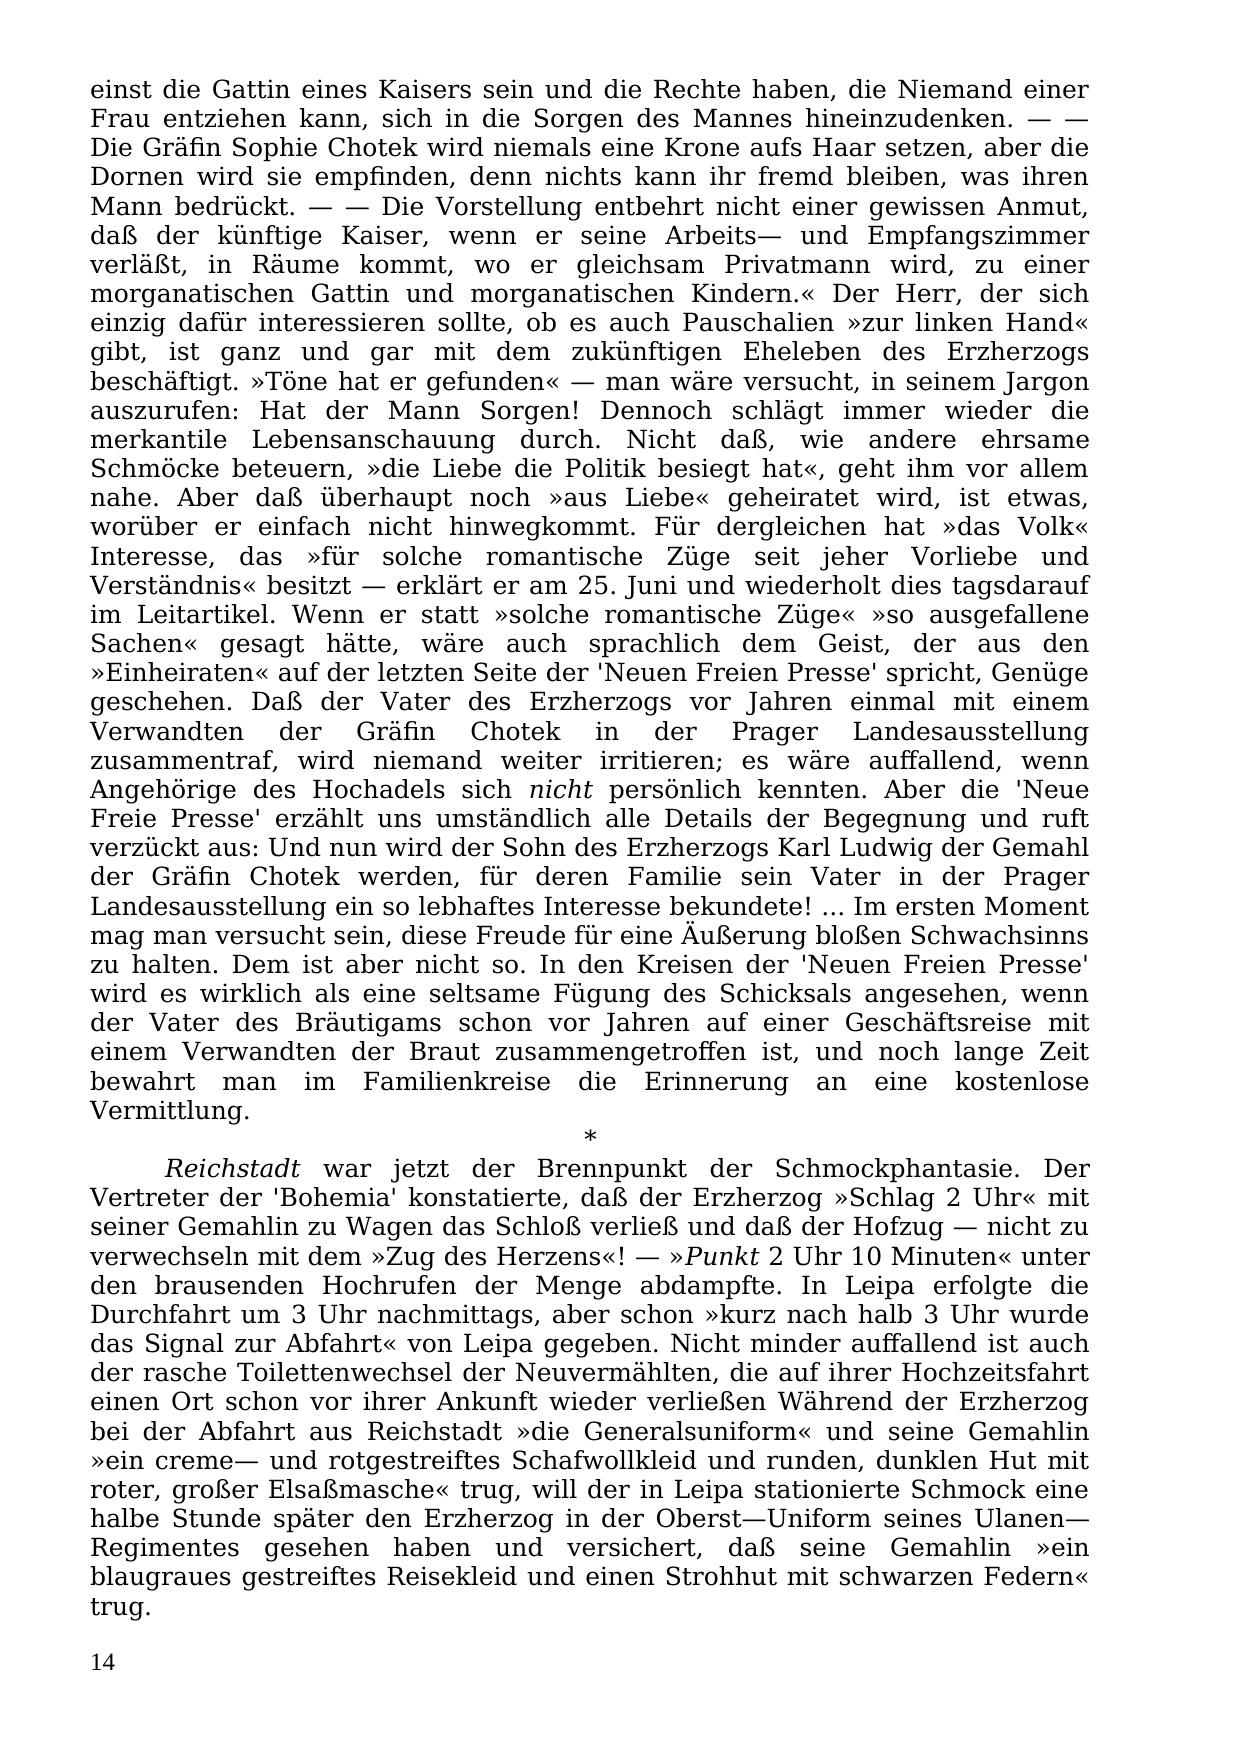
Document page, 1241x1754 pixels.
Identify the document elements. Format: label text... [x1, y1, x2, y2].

text * [90, 1125, 1091, 1154]
text Reichstadt war jetzt der Brennpunkt der Schmockphantasie. Der Vertreter der 'Bohemia' konstatierte, daß der Erzherzog »Schlag 2 Uhr« mit seiner Gemahlin zu Wagen das Schloß verließ und daß der Hofzug — nicht zu verwechseln mit dem »Zug des Herzens«! — »Punkt 2 Uhr 10 Minuten« unter den brausenden Hochrufen der Menge abdampfte. In Leipa erfolgte die Durchfahrt um 3 Uhr nachmittags, aber schon »kurz nach halb 3 Uhr wurde das Signal zur Abfahrt« von Leipa gegeben. Nicht minder auffallend ist auch der rasche Toilettenwechsel der Neuvermählten, die auf ihrer Hochzeitsfahrt einen Ort schon vor ihrer Ankunft wieder verließen Während der Erzherzog bei der Abfahrt aus Reichstadt »die Generalsuniform« und seine Gemahlin »ein creme— und rotgestreiftes Schafwollkleid und runden, dunklen Hut mit roter, großer Elsaßmasche« trug, will der in Leipa stationierte Schmock eine halbe Stunde später den Erzherzog in der Oberst—Uniform seines Ulanen—Regimentes gesehen haben und versichert, daß seine Gemahlin »ein blaugraues gestreiftes Reisekleid und einen Strohhut mit schwarzen Federn« trug. [90, 1154, 1091, 1621]
text einst die Gattin eines Kaisers sein und die Rechte haben, die Niemand einer Frau entziehen kann, sich in die Sorgen des Mannes hineinzudenken. — — Die Gräfin Sophie Chotek wird niemals eine Krone aufs Haar setzen, aber die Dornen wird sie empfinden, denn nichts kann ihr fremd bleiben, was ihren Mann bedrückt. — — Die Vorstellung entbehrt nicht einer gewissen Anmut, daß der künftige Kaiser, wenn er seine Arbeits— und Empfangszimmer verläßt, in Räume kommt, wo er gleichsam Privatmann wird, zu einer morganatischen Gattin und morganatischen Kindern.« Der Herr, der sich einzig dafür interessieren sollte, ob es auch Pauschalien »zur linken Hand« gibt, ist ganz und gar mit dem zukünftigen Eheleben des Erzherzogs beschäftigt. »Töne hat er gefunden« — man wäre versucht, in seinem Jargon auszurufen: Hat der Mann Sorgen! Dennoch schlägt immer wieder die merkantile Lebensanschauung durch. Nicht daß, wie andere ehrsame Schmöcke beteuern, »die Liebe die Politik besiegt hat«, geht ihm vor allem nahe. Aber daß überhaupt noch »aus Liebe« geheiratet wird, ist etwas, worüber er einfach nicht hinwegkommt. Für dergleichen hat »das Volk« Interesse, das »für solche romantische Züge seit jeher Vorliebe und Verständnis« besitzt — erklärt er am 25. Juni und wiederholt dies tagsdarauf im Leitartikel. Wenn er statt »solche romantische Züge« »so ausgefallene Sachen« gesagt hätte, wäre auch sprachlich dem Geist, der aus den »Einheiraten« auf der letzten Seite der 'Neuen Freien Presse' spricht, Genüge geschehen. Daß der Vater des Erzherzogs vor Jahren einmal mit einem Verwandten der Gräfin Chotek in der Prager Landesausstellung zusammentraf, wird niemand weiter irritieren; es wäre auffallend, wenn Angehörige des Hochadels sich nicht persönlich kennten. Aber die 'Neue Freie Presse' erzählt uns umständlich alle Details der Begegnung und ruft verzückt aus: Und nun wird der Sohn des Erzherzogs Karl Ludwig der Gemahl der Gräfin Chotek werden, für deren Familie sein Vater in der Prager Landesausstellung ein so lebhaftes Interesse bekundete! ... Im ersten Moment mag man versucht sein, diese Freude für eine Äußerung bloßen Schwachsinns zu halten. Dem ist aber nicht so. In den Kreisen der 'Neuen Freien Presse' wird es wirklich als eine seltsame Fügung des Schicksals angesehen, wenn der Vater des Bräutigams schon vor Jahren auf einer Geschäftsreise mit einem Verwandten der Braut zusammengetroffen ist, und noch lange Zeit bewahrt man im Familienkreise die Erinnerung an eine kostenlose Vermittlung. [90, 75, 1091, 1125]
